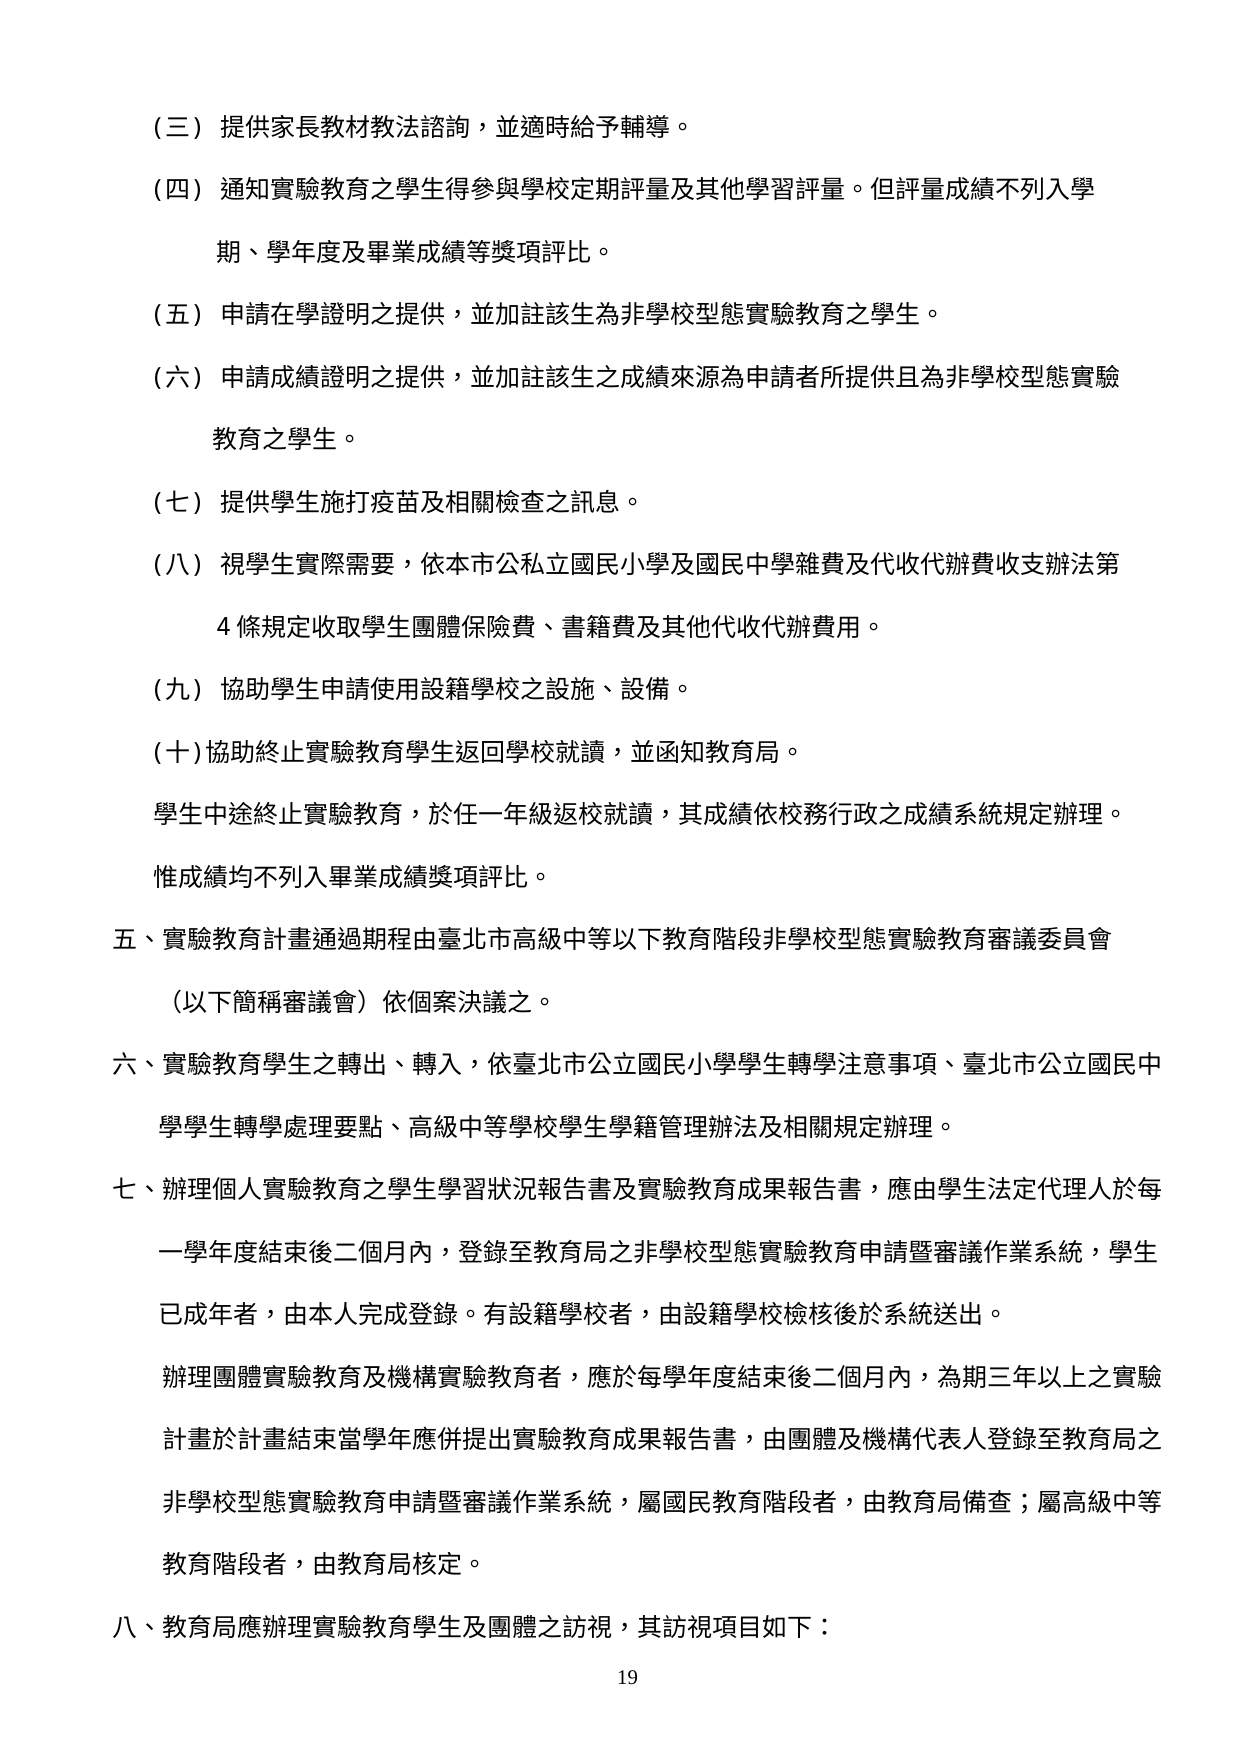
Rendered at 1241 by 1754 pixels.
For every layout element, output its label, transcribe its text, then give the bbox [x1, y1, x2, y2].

text 4條規定收取學生團體保險費、書籍費及其他代收代辦費用。 [216, 584, 1167, 646]
text (六) 申請成績證明之提供，並加註該生之成績來源為申請者所提供且為非學校型態實驗 [150, 334, 1167, 396]
text 學生中途終止實驗教育，於任一年級返校就讀，其成績依校務行政之成績系統規定辦理。 [154, 771, 1167, 834]
text (五) 申請在學證明之提供，並加註該生為非學校型態實驗教育之學生。 [150, 271, 1167, 334]
text (十)協助終止實驗教育學生返回學校就讀，並函知教育局。 [150, 709, 1167, 771]
text 惟成績均不列入畢業成績獎項評比。 [154, 834, 1167, 896]
text （以下簡稱審議會）依個案決議之。 [157, 959, 1167, 1021]
text (七) 提供學生施打疫苗及相關檢查之訊息。 [150, 459, 1167, 521]
text 期、學年度及畢業成績等獎項評比。 [216, 209, 1167, 271]
text 五、實驗教育計畫通過期程由臺北市高級中等以下教育階段非學校型態實驗教育審議委員會 [112, 896, 1167, 959]
text 六、實驗教育學生之轉出、轉入，依臺北市公立國民小學學生轉學注意事項、臺北市公立國民中學學生轉學處理要點、高級中等學校學生學籍管理辦法及相關規定辦理。 [112, 1021, 1167, 1146]
text 教育之學生。 [212, 396, 1167, 459]
text 八、教育局應辦理實驗教育學生及團體之訪視，其訪視項目如下： [112, 1584, 1167, 1646]
text (四) 通知實驗教育之學生得參與學校定期評量及其他學習評量。但評量成績不列入學 [150, 146, 1167, 209]
text (八) 視學生實際需要，依本市公私立國民小學及國民中學雜費及代收代辦費收支辦法第 [150, 521, 1167, 584]
text (三) 提供家長教材教法諮詢，並適時給予輔導。 [150, 84, 1167, 146]
text 辦理團體實驗教育及機構實驗教育者，應於每學年度結束後二個月內，為期三年以上之實驗計畫於計畫結束當學年應併提出實驗教育成果報告書，由團體及機構代表人登錄至教育局之非學校型態實驗教育申請暨審議作業系統，屬國民教育階段者，由教育局備查；屬高級中等教育階段者，由教育局核定。 [162, 1334, 1167, 1584]
text (九) 協助學生申請使用設籍學校之設施、設備。 [150, 646, 1167, 709]
text 七、辦理個人實驗教育之學生學習狀況報告書及實驗教育成果報告書，應由學生法定代理人於每一學年度結束後二個月內，登錄至教育局之非學校型態實驗教育申請暨審議作業系統，學生已成年者，由本人完成登錄。有設籍學校者，由設籍學校檢核後於系統送出。 [112, 1146, 1167, 1334]
